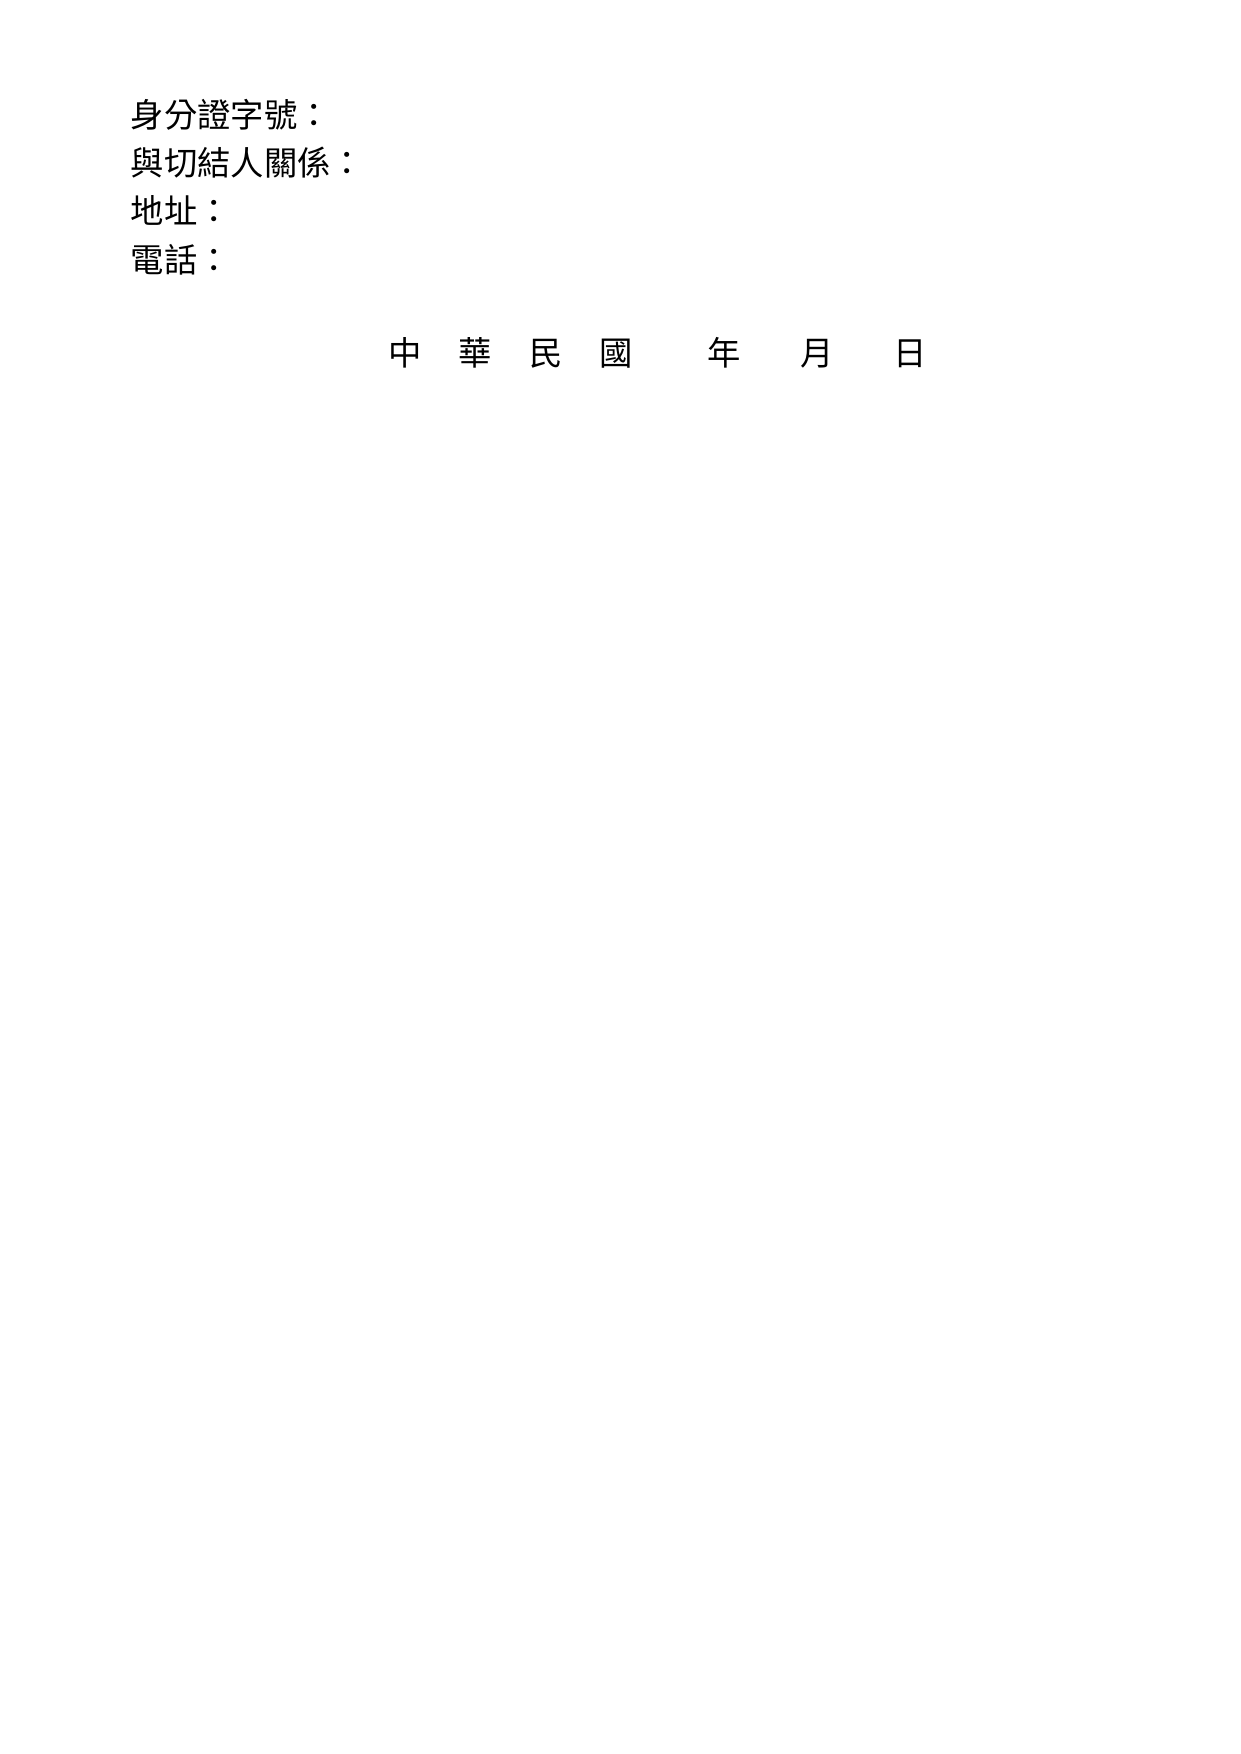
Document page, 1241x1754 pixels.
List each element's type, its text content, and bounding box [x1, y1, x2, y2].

text 與切結人關係： [131, 137, 1122, 185]
text 中 華 民 國 年 月 日 [118, 327, 1122, 375]
text 電話： [131, 233, 1122, 282]
text 身分證字號： [131, 89, 1122, 137]
text 地址： [131, 185, 1122, 233]
